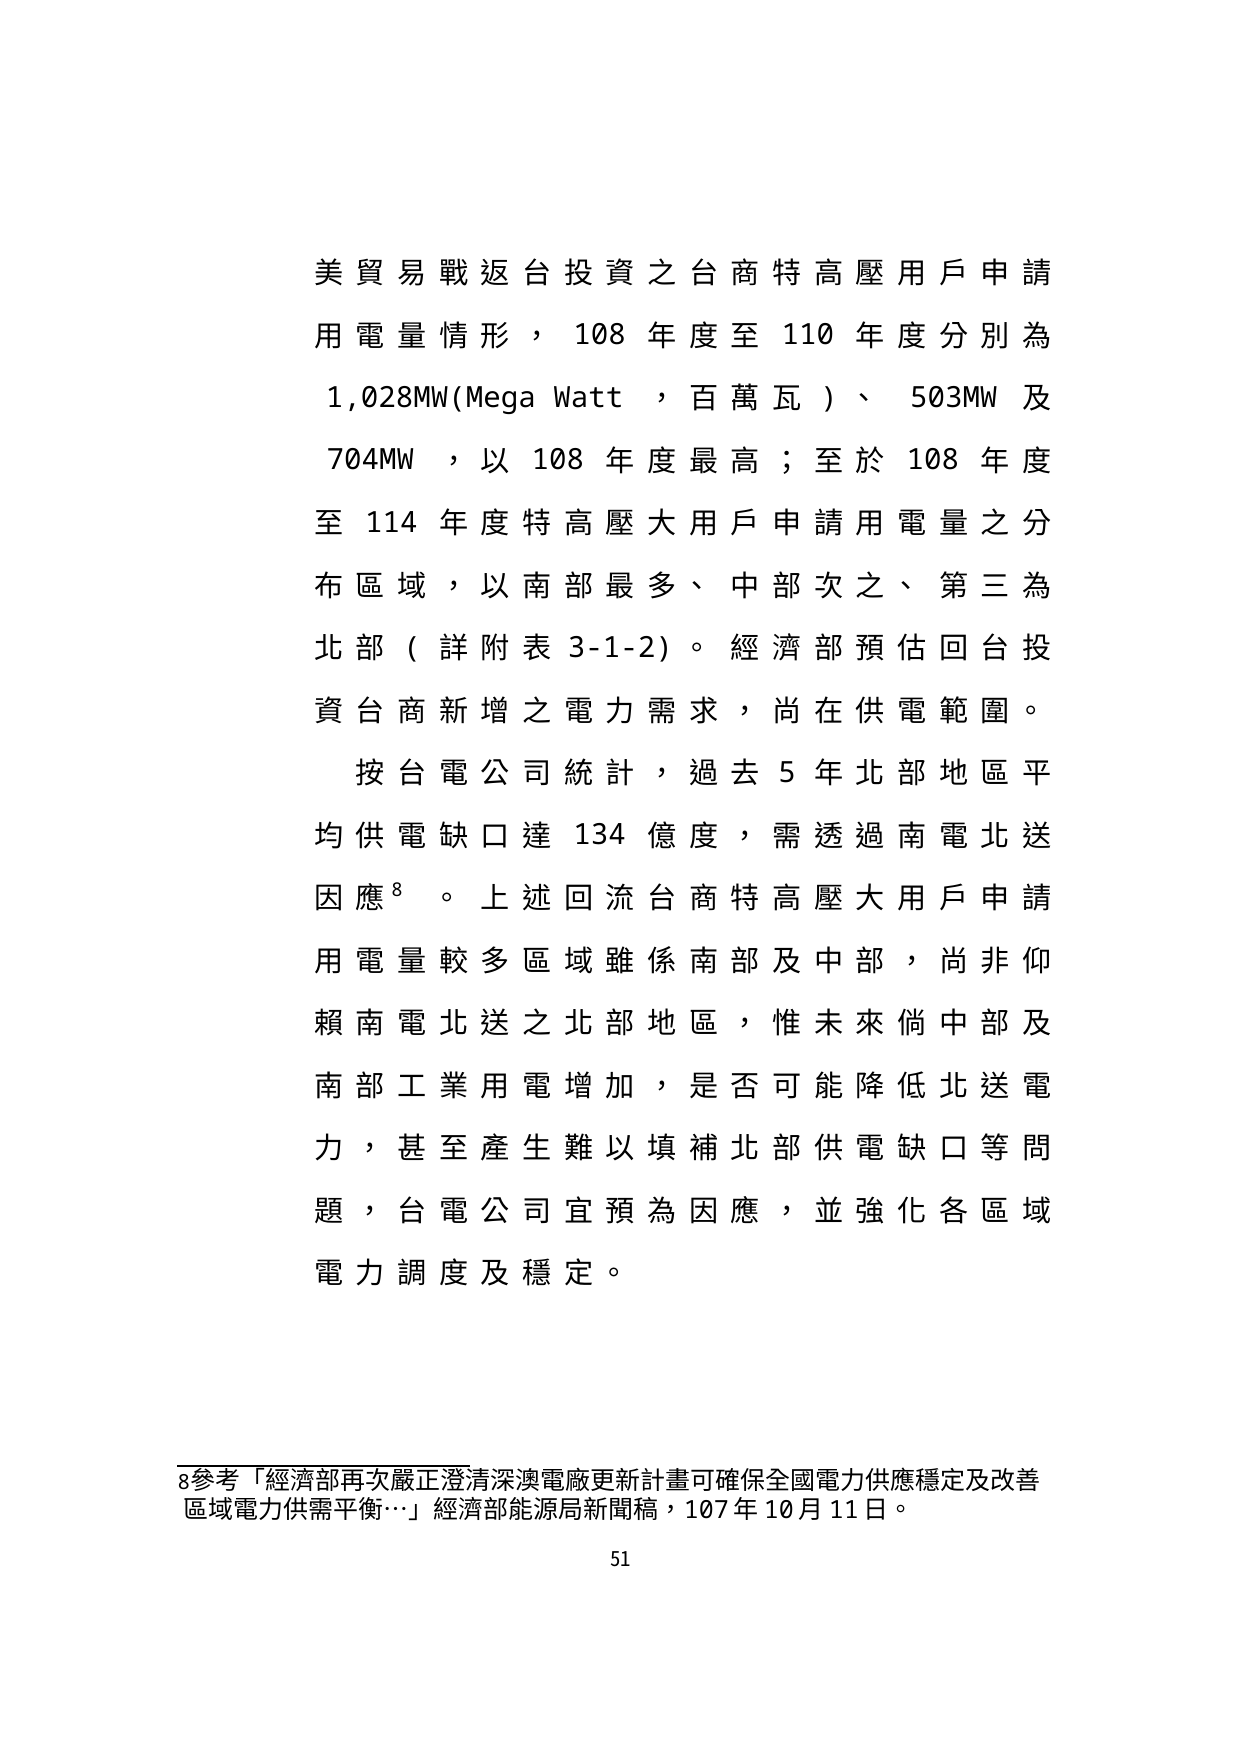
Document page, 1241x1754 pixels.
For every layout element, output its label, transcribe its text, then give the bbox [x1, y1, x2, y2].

text 參考「經濟部再次嚴正澄清深澳電廠更新計畫可確保全國電力供應穩定及改善區域電力供需平衡…」經濟部能源局新聞稿，107年10月11日。 [177, 1466, 1063, 1525]
text 按台電公司統計，過去5年北部地區平均供電缺口達134億度，需透過南電北送因應。上述回流台商特高壓大用戶申請用電量較多區域雖係南部及中部，尚非仰賴南電北送之北部地區，惟未來倘中部及南部工業用電增加，是否可能降低北送電力，甚至產生難以填補北部供電缺口等問題，台電公司宜預為因應，並強化各區域電力調度及穩定。 [271, 729, 1058, 1292]
text 美貿易戰返台投資之台商特高壓用戶申請用電量情形，108年度至110年度分別為1,028MW(Mega Watt，百萬瓦)、503MW及704MW，以108年度最高；至於108年度至114年度特高壓大用戶申請用電量之分布區域，以南部最多、中部次之、第三為北部(詳附表3-1-2)。經濟部預估回台投資台商新增之電力需求，尚在供電範圍。 [271, 229, 1058, 729]
